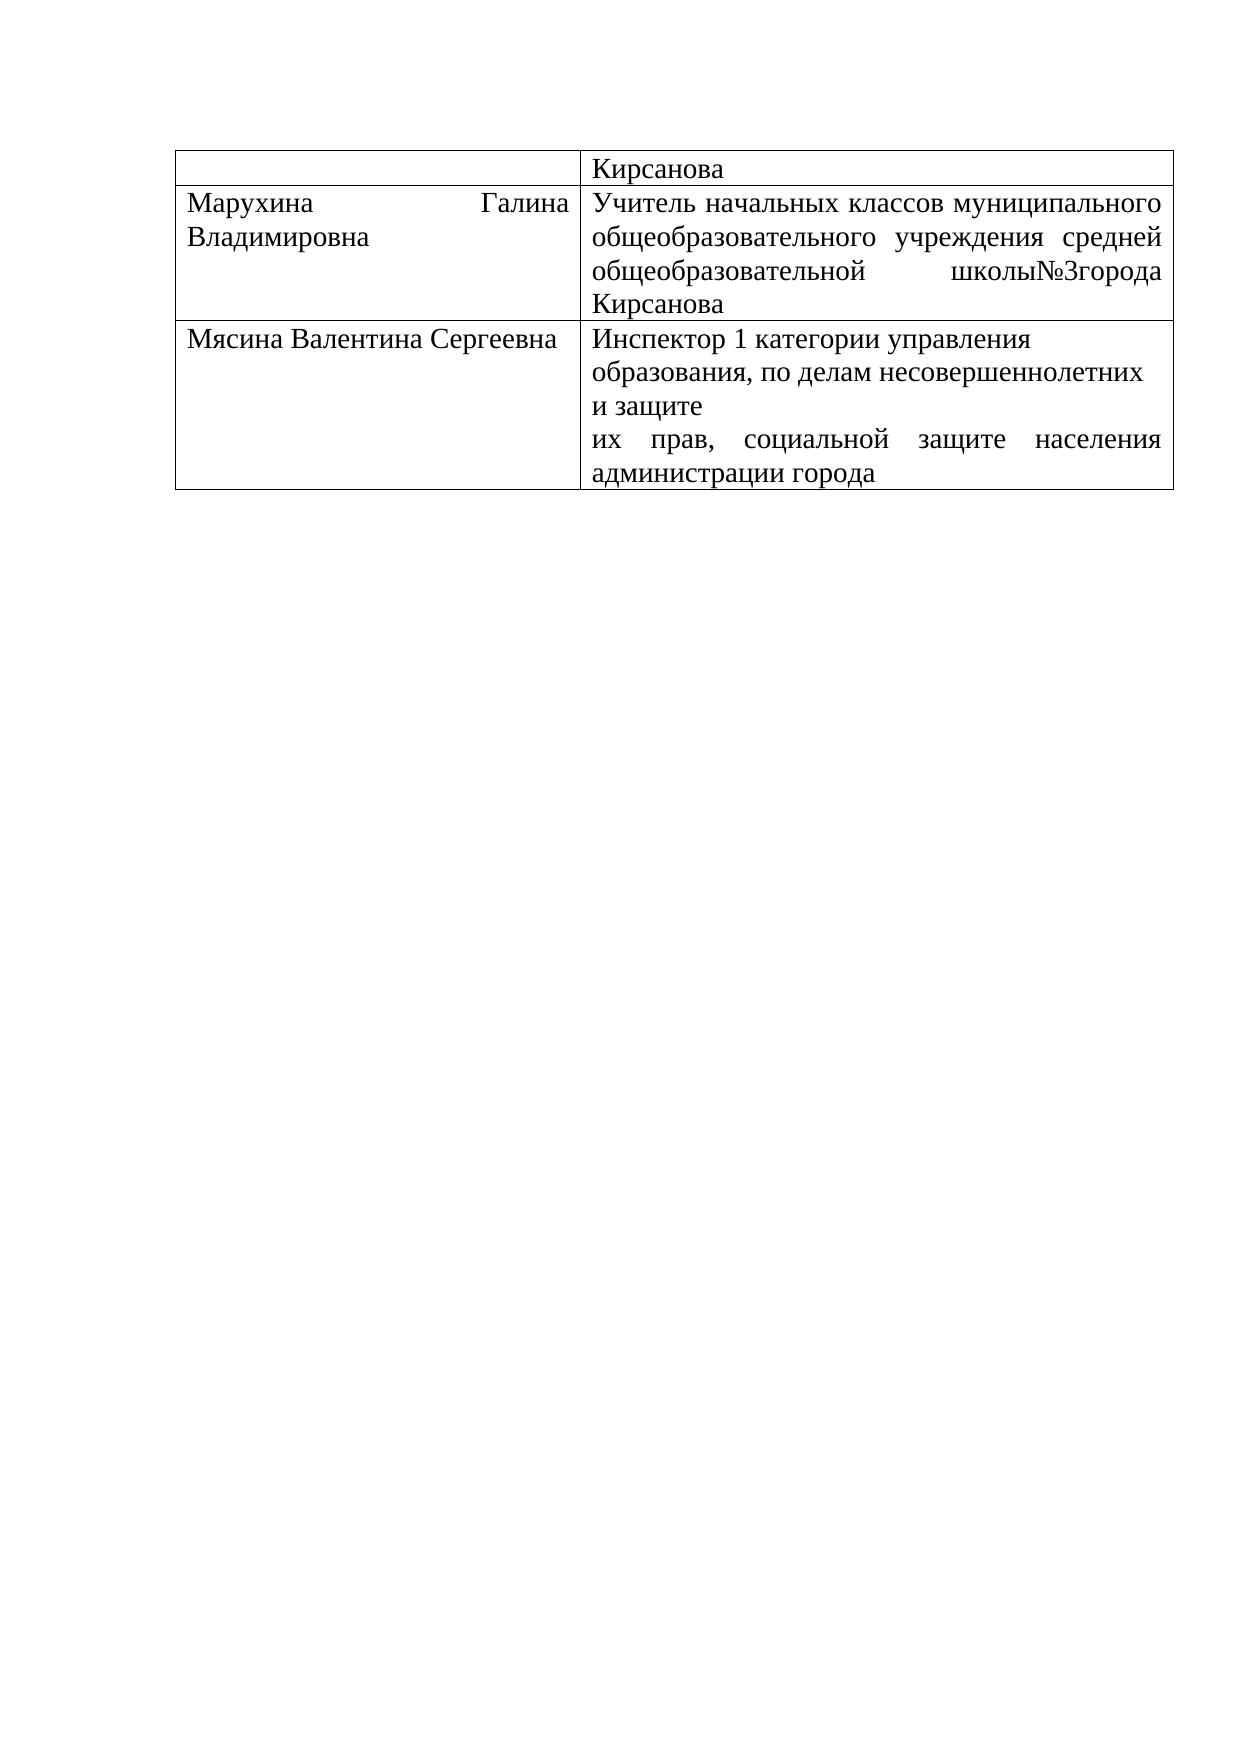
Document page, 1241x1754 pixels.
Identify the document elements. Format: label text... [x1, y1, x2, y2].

table_cell Инспектор 1 категории управления образования, по делам несовершеннолетних и защите их прав, социальной защите населения администрации города [581, 321, 1173, 488]
table_cell Марухина Галина Владимировна [176, 186, 580, 320]
table_cell Мясина Валентина Сергеевна [176, 321, 580, 488]
table_cell Учитель начальных классов муниципального общеобразовательного учреждения средней общеобразовательной школы№3города Кирсанова [581, 186, 1173, 320]
table_cell Кирсанова [581, 151, 1173, 184]
table_cell [176, 151, 580, 184]
